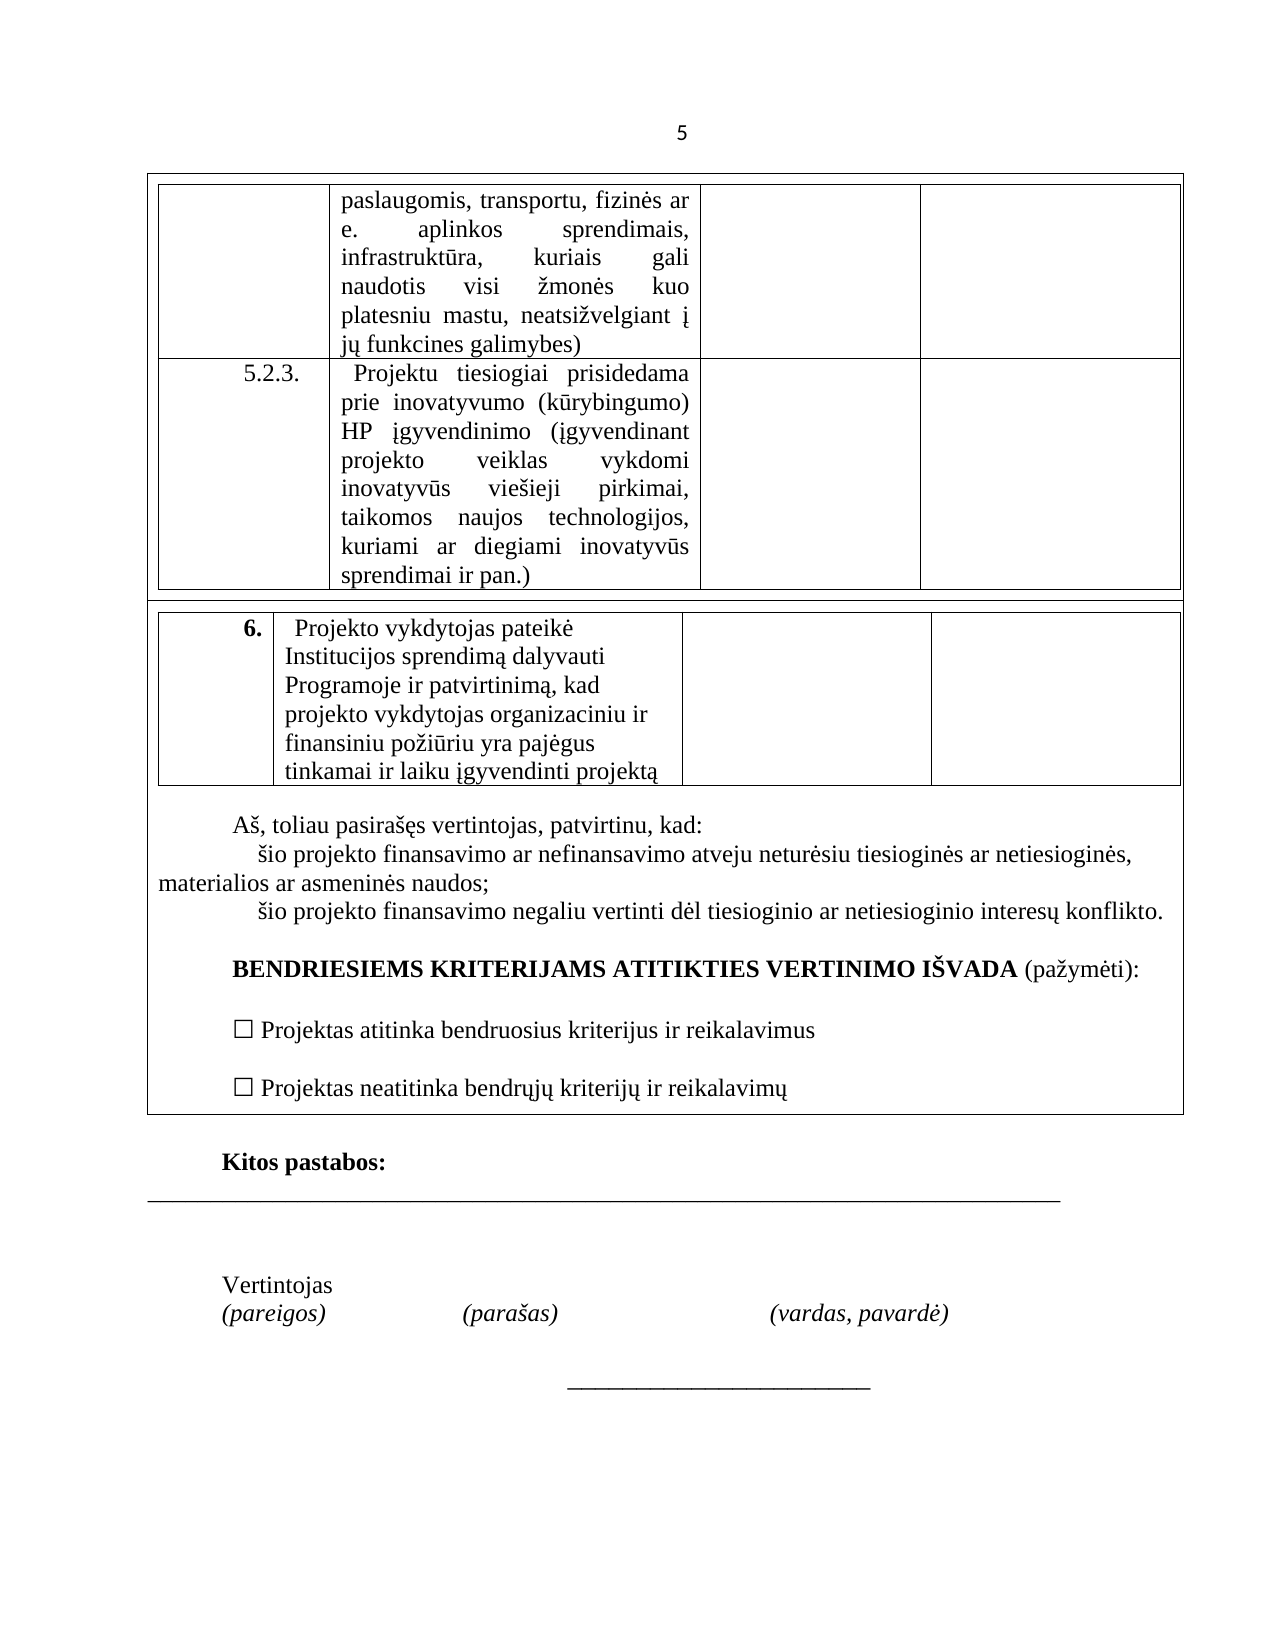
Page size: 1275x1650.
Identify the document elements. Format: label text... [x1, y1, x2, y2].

table_cell [148, 174, 1183, 600]
table_header Projekto vykdytojas pateikė Institucijos sprendimą dalyvauti Programoje ir patvirtinimą, kad projekto vykdytojas organizaciniu ir finansiniu požiūriu yra pajėgus tinkamai ir laiku įgyvendinti projektą [274, 613, 682, 785]
table_cell Aš, toliau pasirašęs vertintojas, patvirtinu, kad:  šio projekto finansavimo ar nefinansavimo atveju neturėsiu tiesioginės ar netiesioginės, materialios ar asmeninės naudos;  šio projekto finansavimo negaliu vertinti dėl tiesioginio ar netiesioginio interesų konflikto. BENDRIESIEMS KRITERIJAMS ATITIKTIES VERTINIMO IŠVADA (pažymėti): ☐ Projektas atitinka bendruosius kriterijus ir reikalavimus ☐ Projektas neatitinka bendrųjų kriterijų ir reikalavimų [148, 601, 1183, 1114]
table_cell [701, 359, 920, 588]
table_header 6. [159, 613, 273, 785]
text ______________________ [148, 1360, 1216, 1392]
text (pareigos) (parašas) (vardas, pavardė) [148, 1298, 1216, 1327]
table_cell [921, 359, 1180, 588]
table_cell [159, 185, 329, 357]
table_header [932, 613, 1180, 785]
table_cell 5.2.3. [159, 359, 329, 588]
table_cell paslaugomis, transportu, fizinės ar e. aplinkos sprendimais, infrastruktūra, kuriais gali naudotis visi žmonės kuo platesniu mastu, neatsižvelgiant į jų funkcines galimybes) [330, 185, 700, 357]
text Kitos pastabos: _________________________________________________________________________ [148, 1147, 1216, 1205]
text Vertintojas [148, 1270, 1216, 1298]
table_cell [701, 185, 920, 357]
table_header [683, 613, 931, 785]
table_cell [921, 185, 1180, 357]
table_cell Projektu tiesiogiai prisidedama prie inovatyvumo (kūrybingumo) HP įgyvendinimo (įgyvendinant projekto veiklas vykdomi inovatyvūs viešieji pirkimai, taikomos naujos technologijos, kuriami ar diegiami inovatyvūs sprendimai ir pan.) [330, 359, 700, 588]
